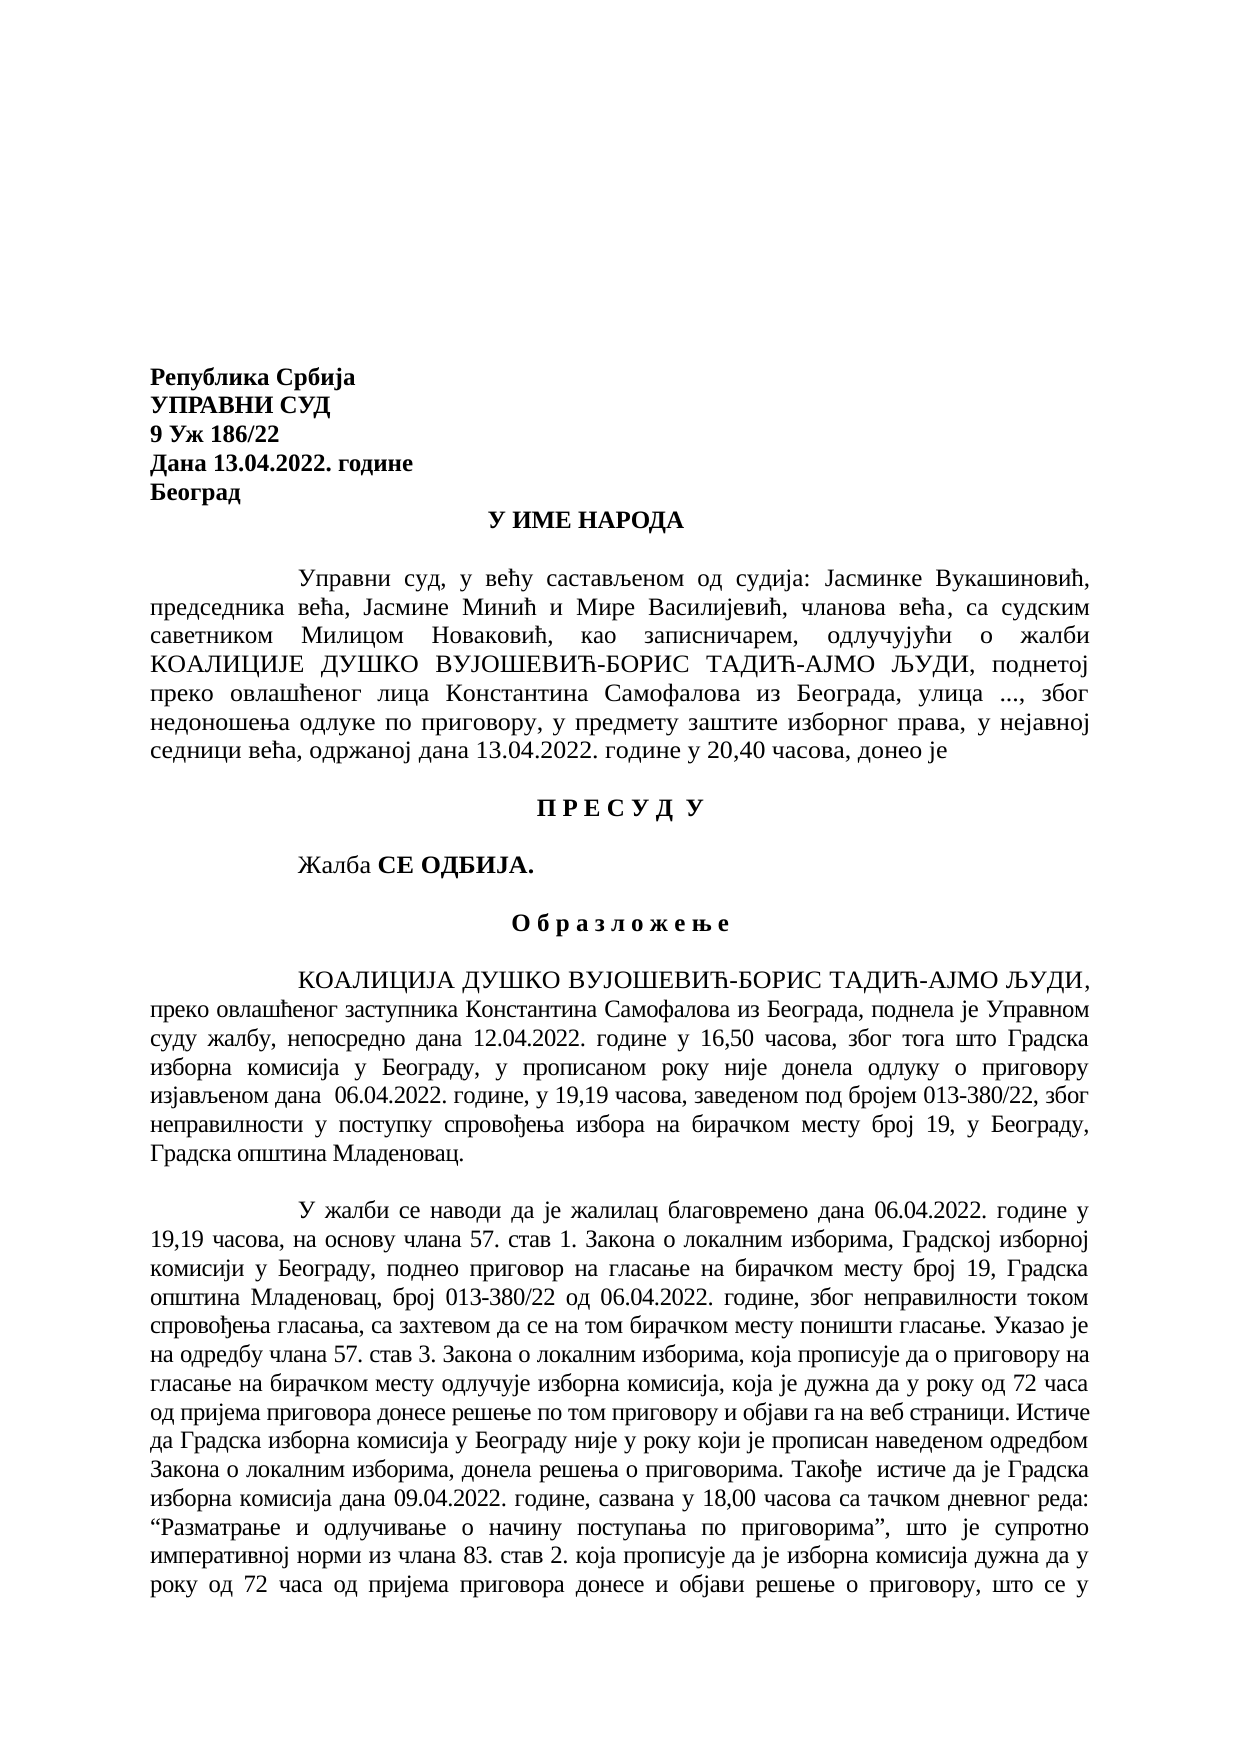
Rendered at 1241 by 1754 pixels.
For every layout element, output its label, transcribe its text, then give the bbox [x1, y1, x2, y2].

text Република Србија [150, 148, 1090, 391]
text КОАЛИЦИЈА ДУШКО ВУЈОШЕВИЋ-БОРИС ТАДИЋ-АЈМО ЉУДИ, преко овлашћеног заступника Константина Самофалова из Београда, поднела је Управном суду жалбу, непосредно дана 12.04.2022. године у 16,50 часова, због тога што Градска изборна комисија у Београду, у прописаном року није донела одлуку о приговору изјављеном дана 06.04.2022. године, у 19,19 часова, заведеном под бројем 013-380/22, због неправилности у поступку спровођења избора на бирачком месту број 19, у Београду, Градска општина Младеновац. [150, 966, 1090, 1167]
text Београд [150, 477, 1090, 506]
text Управни суд, у већу састављеном од судија: Јасминке Вукашиновић, председника већа, Јасмине Минић и Мире Василијевић, чланова већа, са судским саветником Милицом Новаковић, као записничарем, одлучујући о жалби КОАЛИЦИЈЕ ДУШКО ВУЈОШЕВИЋ-БОРИС ТАДИЋ-АЈМО ЉУДИ, поднетој преко овлашћеног лица Константина Самофалова из Београда, улица ..., због недоношења одлуке по приговору, у предмету заштите изборног права, у нејавној седници већа, одржаној дана 13.04.2022. године у 20,40 часова, донео је [150, 563, 1090, 764]
text УПРАВНИ СУД [150, 391, 1090, 419]
text Жалба СЕ ОДБИЈА. [150, 851, 1090, 879]
text Дана 13.04.2022. године [150, 448, 1090, 477]
text О б р а з л о ж е њ е [150, 908, 1090, 937]
text У ИМЕ НАРОДА [150, 506, 1090, 534]
text 9 Уж 186/22 [150, 419, 1090, 448]
text У жалби се наводи да је жалилац благовремено дана 06.04.2022. године у 19,19 часова, на основу члана 57. став 1. Закона о локалним изборима, Градској изборној комисији у Београду, поднео приговор на гласање на бирачком месту број 19, Градска општина Младеновац, број 013-380/22 од 06.04.2022. године, због неправилности током спровођења гласања, са захтевом да се на том бирачком месту поништи гласање. Указао је на одредбу члана 57. став 3. Закона о локалним изборима, која прописује да о приговору на гласање на бирачком месту одлучује изборна комисија, која је дужна да у року од 72 часа од пријема приговора донесе решење по том приговору и објави га на веб страници. Истиче да Градска изборна комисија у Београду није у року који је прописан наведеном одредбом Закона о локалним изборима, донела решења о приговорима. Такође истиче да је Градска изборна комисија дана 09.04.2022. године, сазвана у 18,00 часова са тачком дневног реда: “Разматрање и одлучивање о начину поступања по приговорима”, што је супротно императивној норми из члана 83. став 2. која прописује да је изборна комисија дужна да у року од 72 часа од пријема приговора донесе и објави решење о приговору, што се у [150, 1196, 1090, 1598]
text П Р Е С У Д У [150, 793, 1090, 822]
